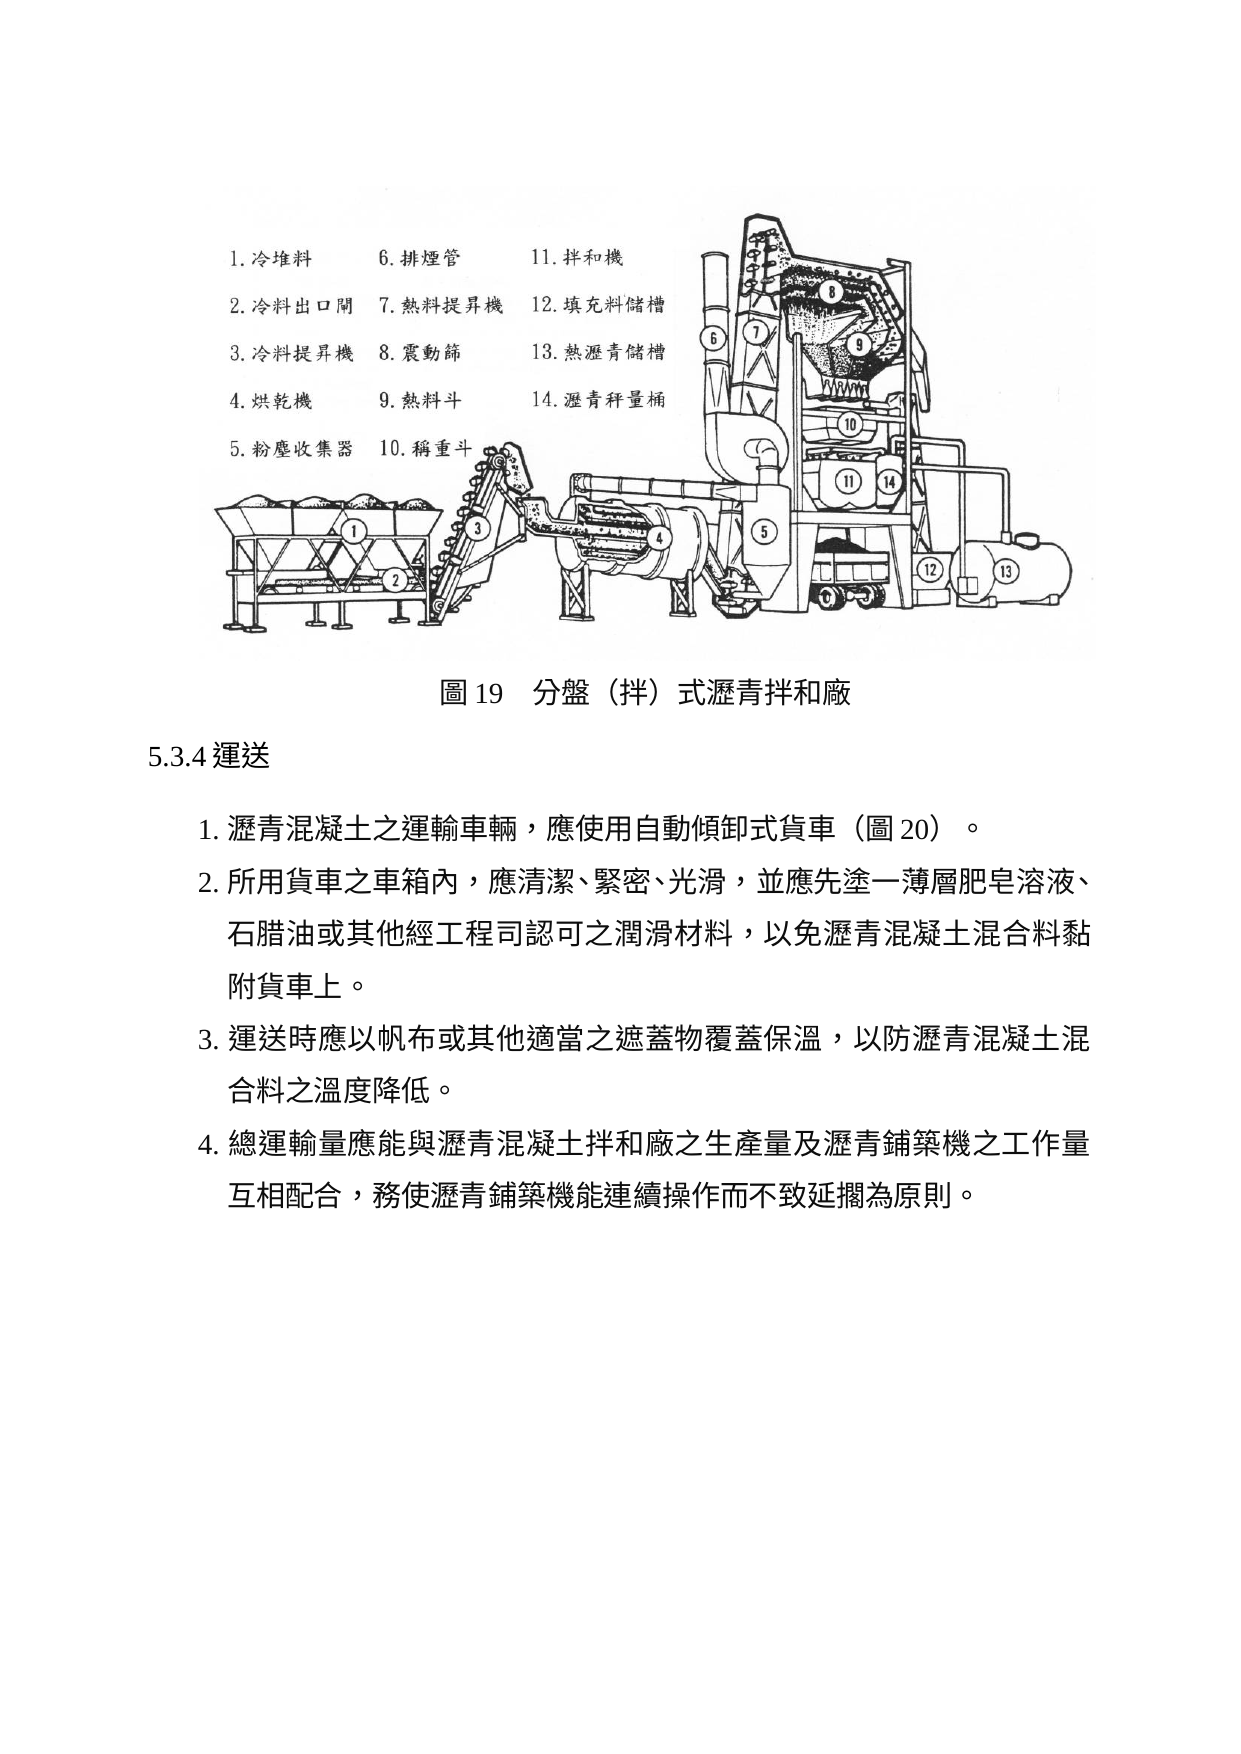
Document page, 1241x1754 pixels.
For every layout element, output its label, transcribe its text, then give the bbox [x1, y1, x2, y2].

text 2. 所用貨車之車箱內，應清潔、緊密、光滑，並應先塗一薄層肥皂溶液、石腊油或其他經工程司認可之潤滑材料，以免瀝青混凝土混合料黏附貨車上。 [198, 859, 1092, 1005]
text 3. 運送時應以帆布或其他適當之遮蓋物覆蓋保溫，以防瀝青混凝土混合料之溫度降低。 [198, 1016, 1092, 1110]
text 1. 瀝青混凝土之運輸車輛，應使用自動傾卸式貨車（圖20）。 [198, 806, 1092, 848]
subtitle 5.3.4運送 [148, 733, 1092, 775]
picture [199, 186, 1096, 661]
text 4. 總運輸量應能與瀝青混凝土拌和廠之生產量及瀝青鋪築機之工作量互相配合，務使瀝青鋪築機能連續操作而不致延擱為原則。 [198, 1121, 1092, 1215]
text 圖19 分盤（拌）式瀝青拌和廠 [198, 670, 1092, 712]
